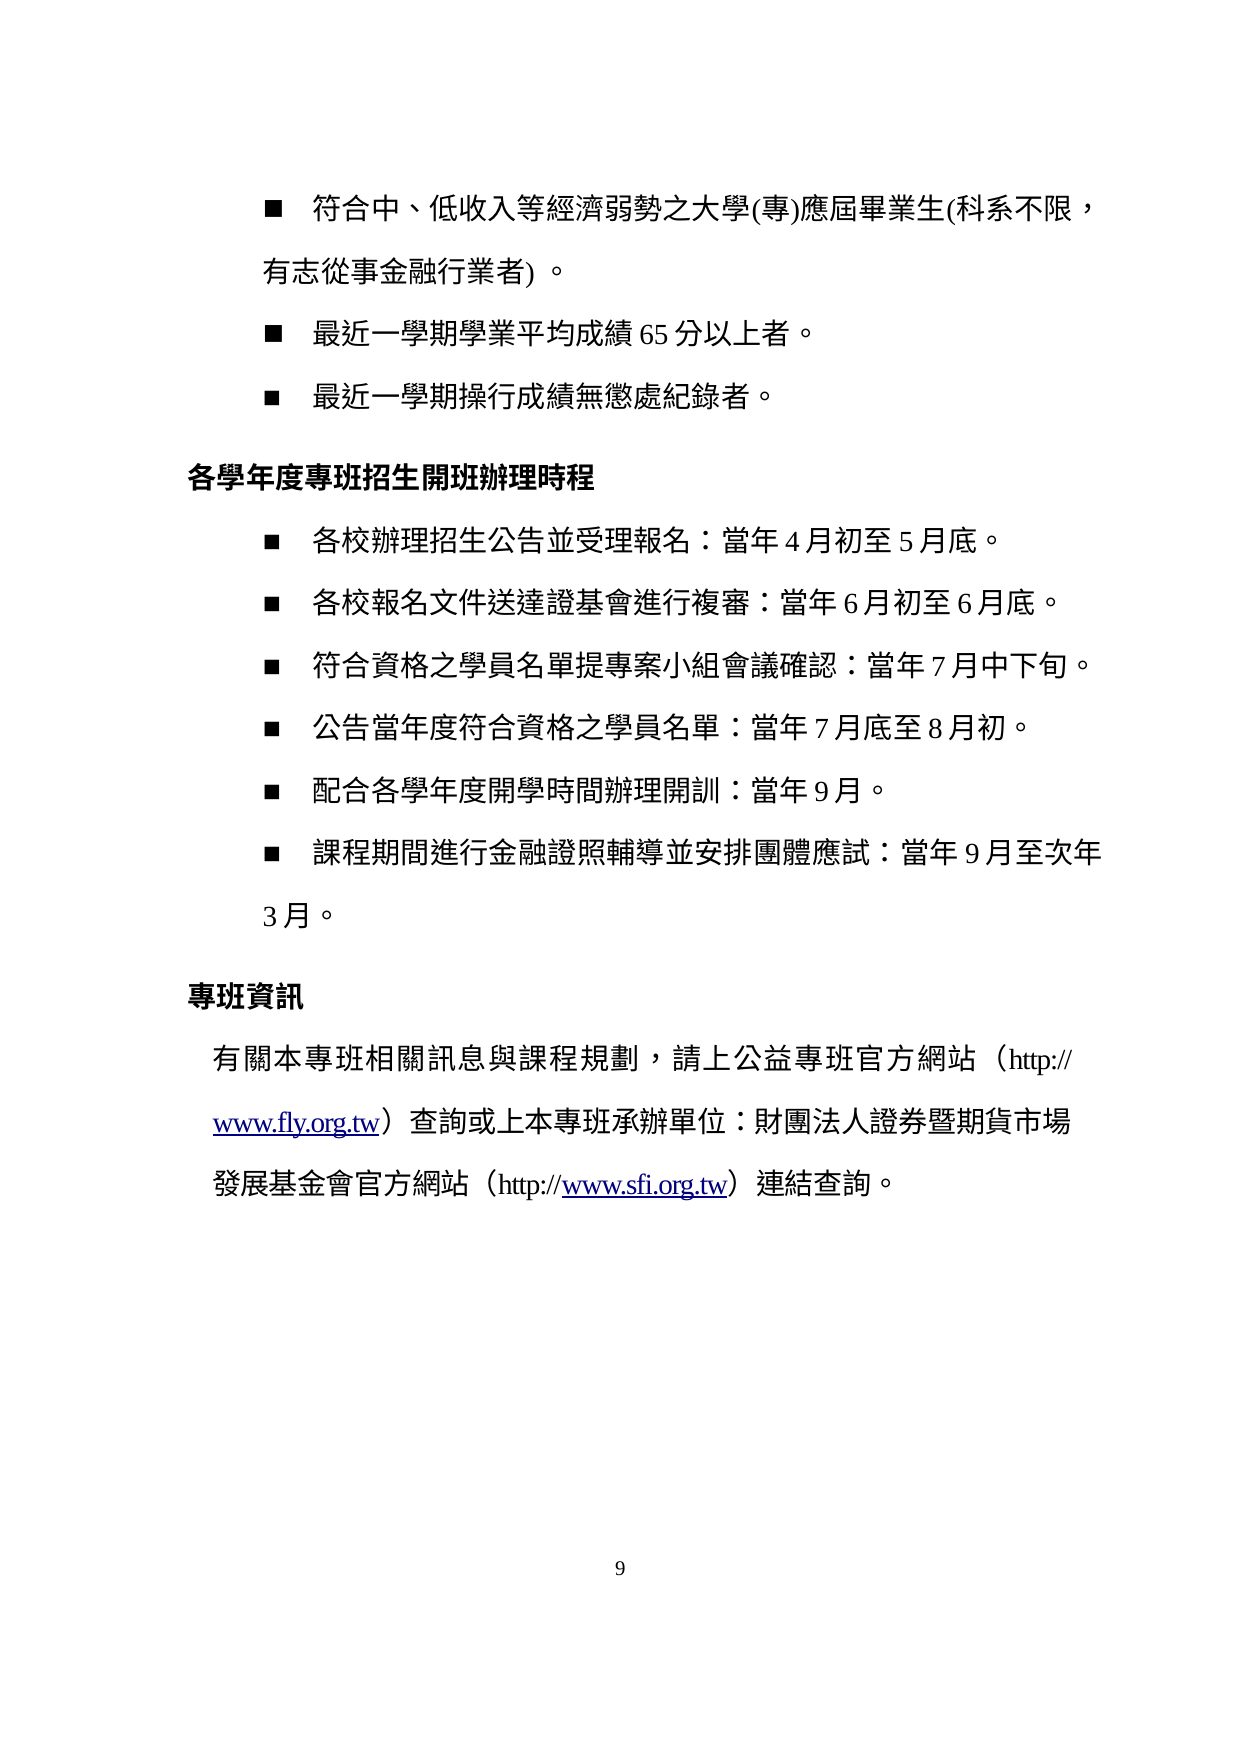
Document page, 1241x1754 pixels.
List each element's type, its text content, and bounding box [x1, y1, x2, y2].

text 各學年度專班招生開班辦理時程 [187, 434, 1073, 497]
list 課程期間進行金融證照輔導並安排團體應試：當年9月至次年3月。 [262, 809, 1103, 934]
list 最近一學期學業平均成績65分以上者。 [262, 290, 1073, 353]
list 各校辦理招生公告並受理報名：當年4月初至5月底。 [262, 497, 1073, 559]
list 各校報名文件送達證基會進行複審：當年6月初至6月底。 [262, 559, 1073, 622]
list 公告當年度符合資格之學員名單：當年7月底至8月初。 [262, 684, 1073, 747]
list 最近一學期操行成績無懲處紀錄者。 [262, 353, 1073, 415]
list 符合中、低收入等經濟弱勢之大學(專)應屆畢業生(科系不限，有志從事金融行業者) 。 [262, 165, 1073, 290]
list 配合各學年度開學時間辦理開訓：當年9月。 [262, 747, 1073, 809]
text 有關本專班相關訊息與課程規劃，請上公益專班官方網站（http:// www.fly.org.tw）查詢或上本專班承辦單位：財團法人證券暨期貨市場發展基金會官方網站（http://www.sfi.org.tw）連結查詢。 [212, 1015, 1073, 1203]
list 符合資格之學員名單提專案小組會議確認：當年7月中下旬。 [262, 622, 1073, 684]
text 專班資訊 [187, 953, 1073, 1015]
